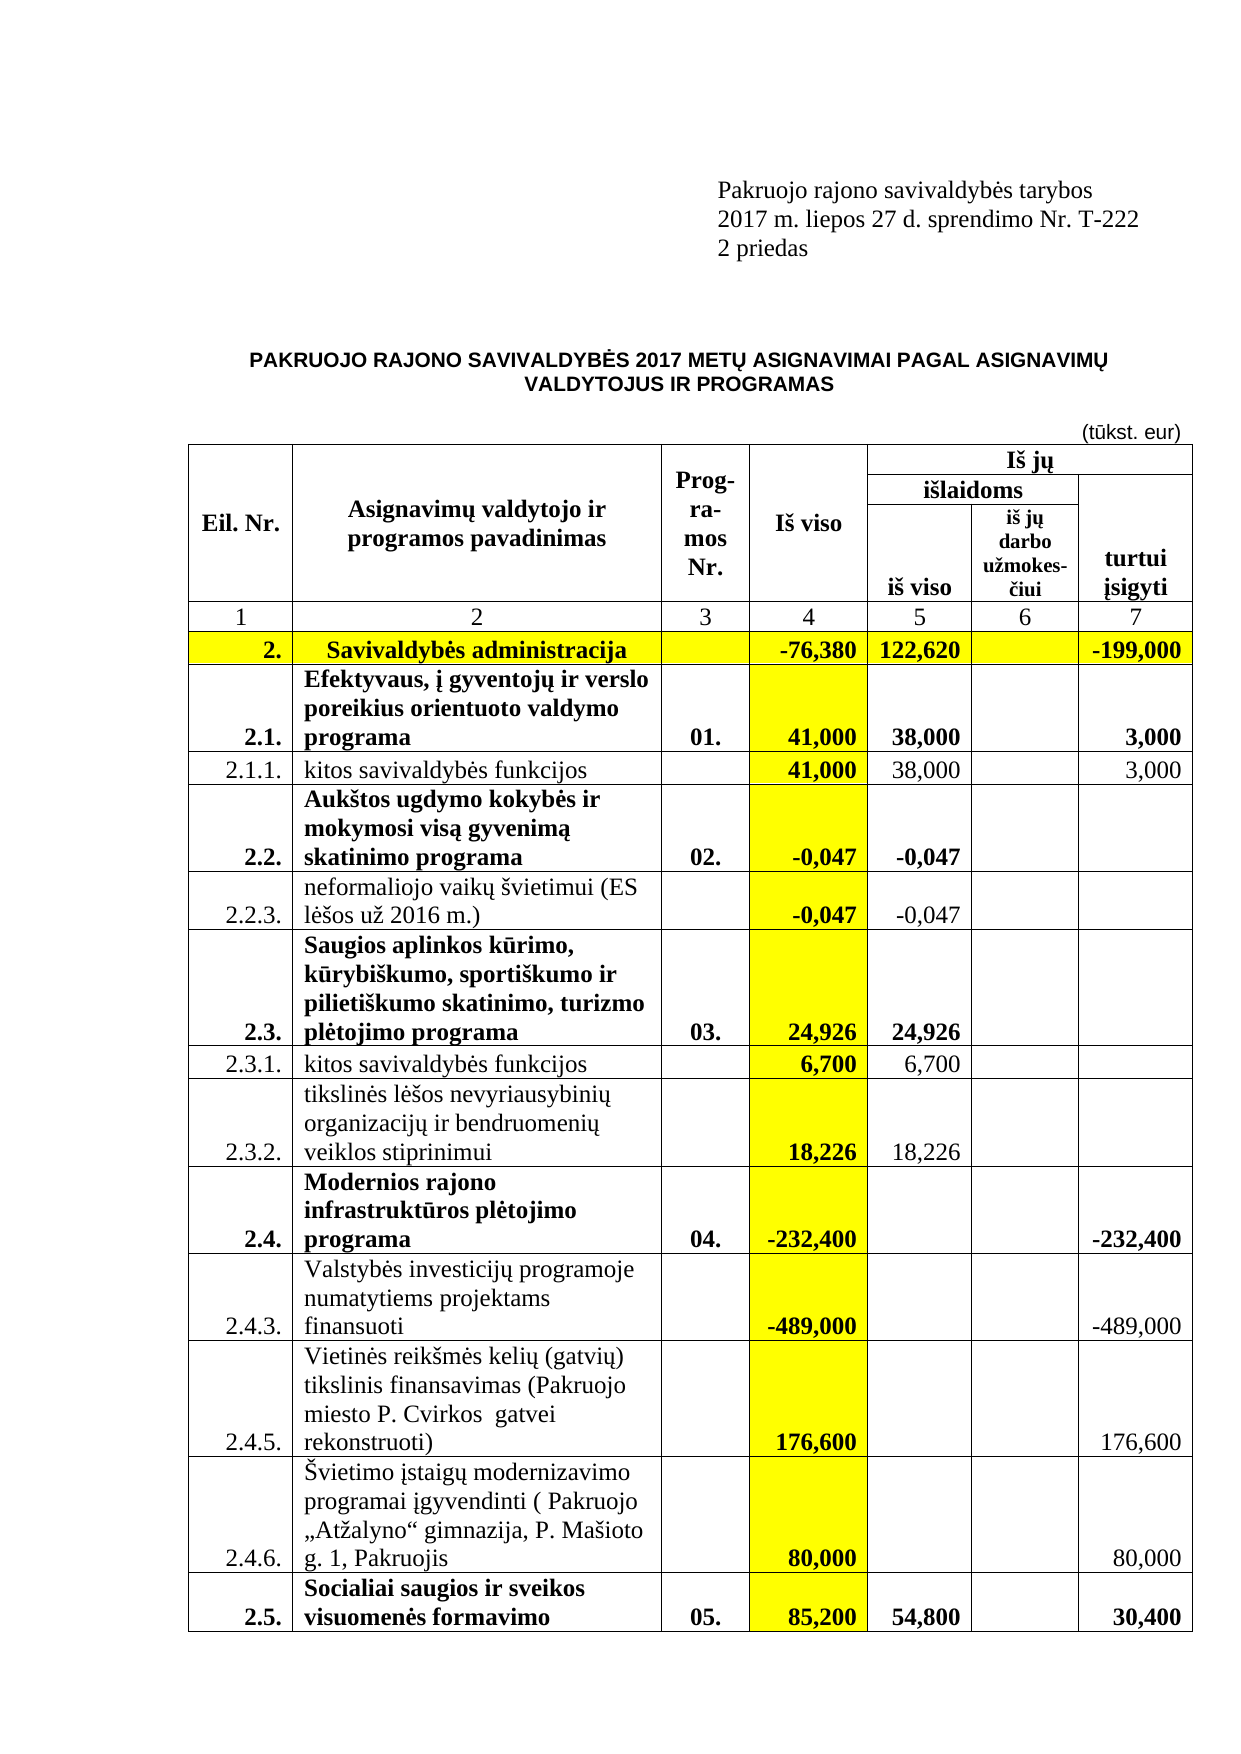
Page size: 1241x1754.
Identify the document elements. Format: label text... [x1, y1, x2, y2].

table_cell kitos savivaldybės funkcijos [293, 752, 661, 783]
table_cell [662, 1457, 749, 1572]
table_cell -0,047 [750, 785, 867, 871]
table_cell 2.3.1. [189, 1046, 292, 1078]
table_cell 4 [750, 602, 867, 631]
table_cell 1 [189, 602, 292, 631]
table_cell 3,000 [1079, 665, 1192, 751]
table_cell Švietimo įstaigų modernizavimo programai įgyvendinti ( Pakruojo „Atžalyno“ gimnazija, P. Mašioto g. 1, Pakruojis [293, 1457, 661, 1572]
table_cell [972, 1254, 1078, 1340]
table_cell kitos savivaldybės funkcijos [293, 1046, 661, 1078]
table_cell [662, 752, 749, 783]
table_cell Efektyvaus, į gyventojų ir verslo poreikius orientuoto valdymo programa [293, 665, 661, 751]
table_cell 04. [662, 1167, 749, 1253]
table_cell [868, 1457, 971, 1572]
table_cell [972, 665, 1078, 751]
table_header Asignavimų valdytojo ir programos pavadinimas [293, 445, 661, 601]
table_cell 01. [662, 665, 749, 751]
table_cell -232,400 [750, 1167, 867, 1253]
table_cell 2.4. [189, 1167, 292, 1253]
table_cell Modernios rajono infrastruktūros plėtojimo programa [293, 1167, 661, 1253]
table_header Iš jų [868, 445, 1192, 474]
table_cell 03. [662, 930, 749, 1045]
table_cell [662, 1079, 749, 1166]
table_cell [972, 1079, 1078, 1166]
table_cell 2.3. [189, 930, 292, 1045]
table_cell 6,700 [750, 1046, 867, 1078]
table_cell [662, 1341, 749, 1456]
table_cell 5 [868, 602, 971, 631]
table_cell 2.4.6. [189, 1457, 292, 1572]
table_cell Socialiai saugios ir sveikos visuomenės formavimo [293, 1573, 661, 1631]
table_cell iš viso [868, 505, 971, 601]
table_header Prog-ra-mos Nr. [662, 445, 749, 601]
table_cell 2.2. [189, 785, 292, 871]
table_cell [868, 1341, 971, 1456]
table_cell [868, 1254, 971, 1340]
table_cell 3 [662, 602, 749, 631]
table_cell -199,000 [1079, 632, 1192, 663]
table_cell [972, 1573, 1078, 1631]
table_cell 176,600 [750, 1341, 867, 1456]
table_cell 176,600 [1079, 1341, 1192, 1456]
table_cell [868, 1167, 971, 1253]
table_cell 05. [662, 1573, 749, 1631]
table_cell Saugios aplinkos kūrimo, kūrybiškumo, sportiškumo ir pilietiškumo skatinimo, turizmo plėtojimo programa [293, 930, 661, 1045]
table_cell 2.4.5. [189, 1341, 292, 1456]
table_cell [972, 930, 1078, 1045]
table_cell 2.4.3. [189, 1254, 292, 1340]
table_cell 2 [293, 602, 661, 631]
table_cell [662, 1254, 749, 1340]
table_cell 41,000 [750, 665, 867, 751]
table_cell [1079, 930, 1192, 1045]
table_cell 2. [189, 632, 292, 663]
table_cell 30,400 [1079, 1573, 1192, 1631]
table_cell 80,000 [750, 1457, 867, 1572]
table_cell [972, 632, 1078, 663]
table_cell [1079, 872, 1192, 929]
table_cell [662, 1046, 749, 1078]
table_cell 18,226 [868, 1079, 971, 1166]
table_cell 2.5. [189, 1573, 292, 1631]
table_cell 38,000 [868, 665, 971, 751]
table_cell 6 [972, 602, 1078, 631]
table_cell [972, 1167, 1078, 1253]
text 2 priedas [717, 233, 1181, 262]
table_cell 2.2.3. [189, 872, 292, 929]
table_cell iš jų darbo užmokes-čiui [972, 505, 1078, 601]
table_cell 80,000 [1079, 1457, 1192, 1572]
table_cell [972, 1046, 1078, 1078]
text (tūkst. eur) [177, 420, 1181, 444]
table_cell 18,226 [750, 1079, 867, 1166]
table_cell 2.1. [189, 665, 292, 751]
table_cell [662, 872, 749, 929]
table_cell [972, 1341, 1078, 1456]
table_cell neformaliojo vaikų švietimui (ES lėšos už 2016 m.) [293, 872, 661, 929]
table_cell -0,047 [750, 872, 867, 929]
table_cell 24,926 [868, 930, 971, 1045]
table_cell 3,000 [1079, 752, 1192, 783]
table_cell [972, 1457, 1078, 1572]
table_cell -489,000 [750, 1254, 867, 1340]
table_cell 7 [1079, 602, 1192, 631]
table_cell [1079, 1079, 1192, 1166]
table_cell -76,380 [750, 632, 867, 663]
table_header Iš viso [750, 445, 867, 601]
table_cell 2.1.1. [189, 752, 292, 783]
table_cell 2.3.2. [189, 1079, 292, 1166]
table_cell -0,047 [868, 872, 971, 929]
text PAKRUOJO RAJONO SAVIVALDYBĖS 2017 METŲ ASIGNAVIMAI PAGAL ASIGNAVIMŲ VALDYTOJUS IR PROGRAMAS [177, 348, 1181, 396]
table_cell Vietinės reikšmės kelių (gatvių) tikslinis finansavimas (Pakruojo miesto P. Cvirkos gatvei rekonstruoti) [293, 1341, 661, 1456]
table_header Eil. Nr. [189, 445, 292, 601]
table_cell -0,047 [868, 785, 971, 871]
table_cell Aukštos ugdymo kokybės ir mokymosi visą gyvenimą skatinimo programa [293, 785, 661, 871]
table_cell tikslinės lėšos nevyriausybinių organizacijų ir bendruomenių veiklos stiprinimui [293, 1079, 661, 1166]
table_cell išlaidoms [868, 475, 1078, 503]
table_cell 02. [662, 785, 749, 871]
table_cell [972, 785, 1078, 871]
table_cell [972, 752, 1078, 783]
table_cell Valstybės investicijų programoje numatytiems projektams finansuoti [293, 1254, 661, 1340]
table_cell turtui įsigyti [1079, 475, 1192, 601]
table_cell -232,400 [1079, 1167, 1192, 1253]
table_cell 54,800 [868, 1573, 971, 1631]
table_cell Savivaldybės administracija [293, 632, 661, 663]
table_cell 122,620 [868, 632, 971, 663]
table_cell [972, 872, 1078, 929]
table_cell 6,700 [868, 1046, 971, 1078]
table_cell [662, 632, 749, 663]
text 2017 m. liepos 27 d. sprendimo Nr. T-222 [717, 204, 1181, 233]
table_cell 38,000 [868, 752, 971, 783]
table_cell [1079, 1046, 1192, 1078]
table_cell 85,200 [750, 1573, 867, 1631]
table_cell -489,000 [1079, 1254, 1192, 1340]
table_cell 41,000 [750, 752, 867, 783]
table_cell [1079, 785, 1192, 871]
table_cell 24,926 [750, 930, 867, 1045]
text Pakruojo rajono savivaldybės tarybos [717, 176, 1181, 204]
